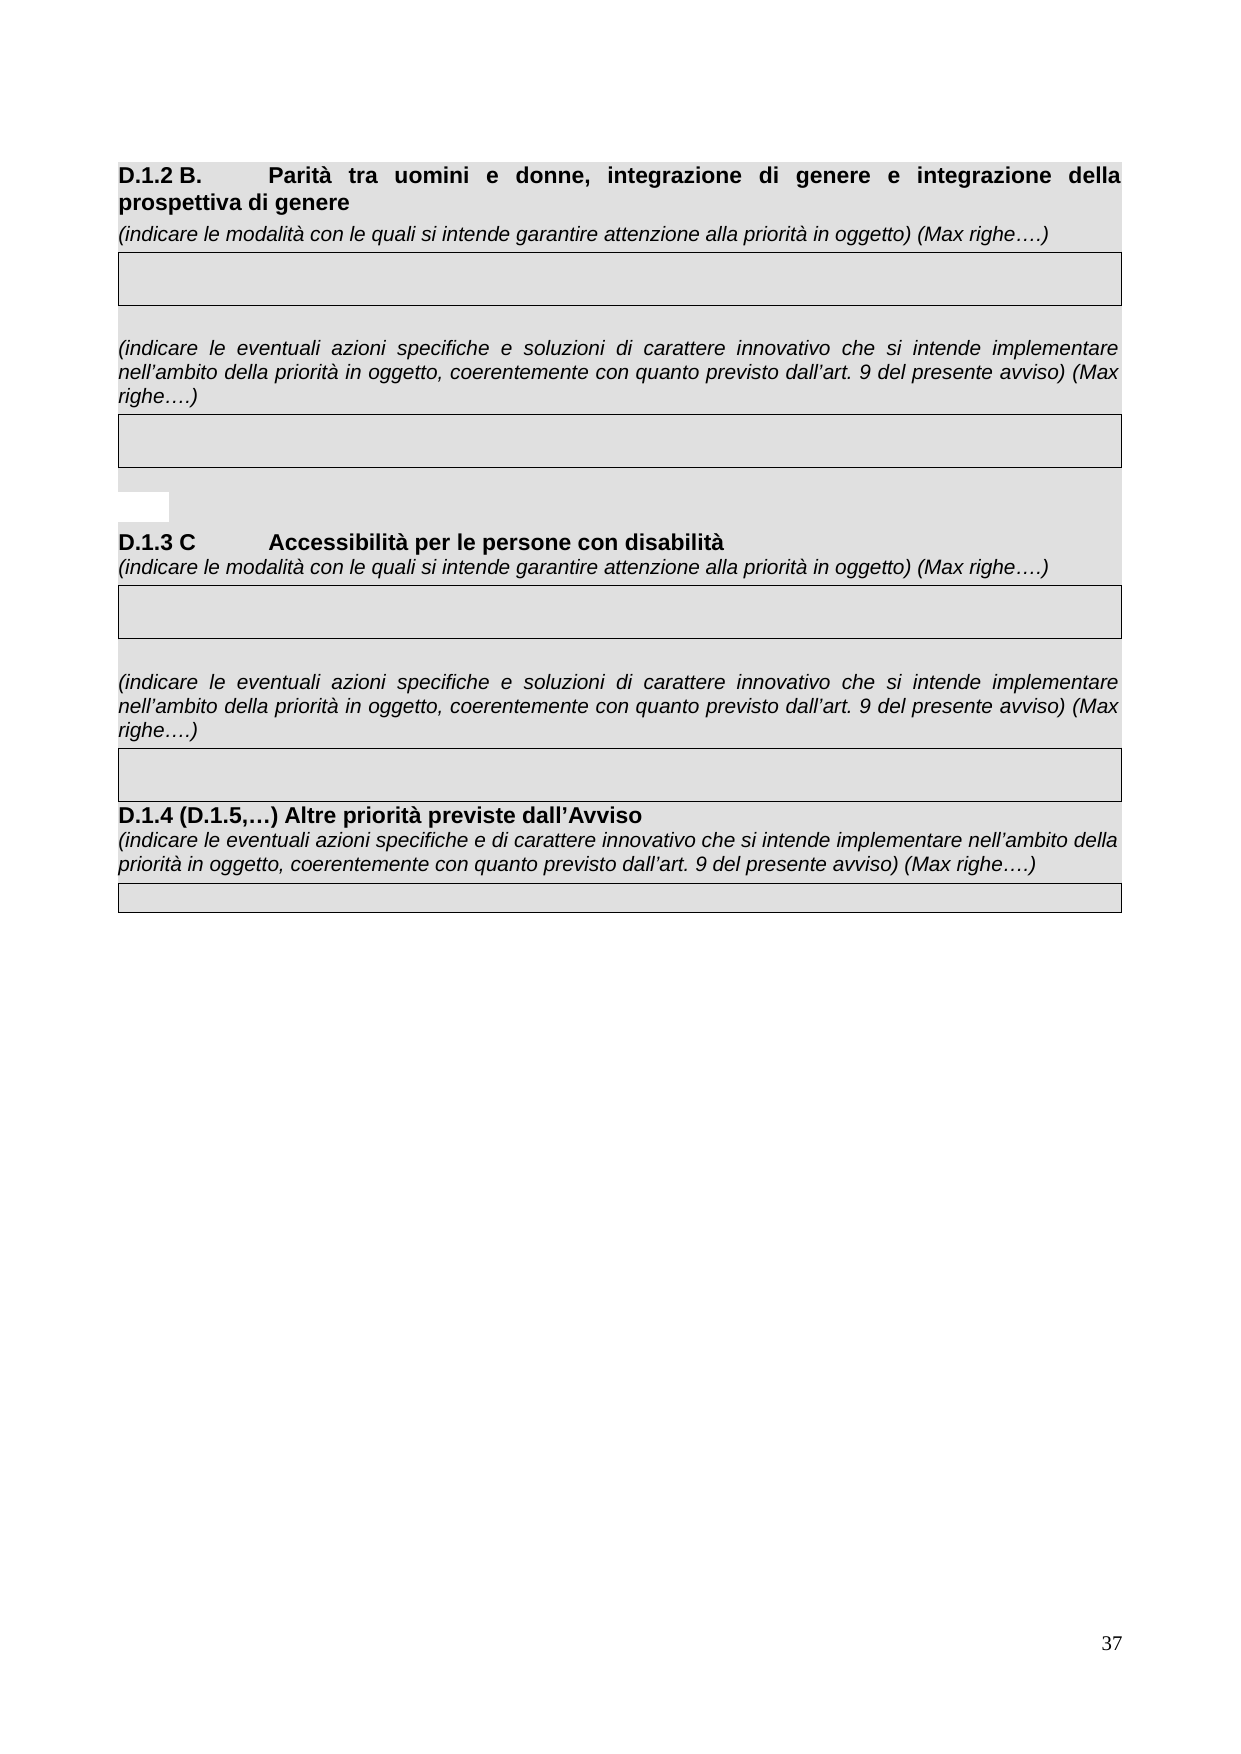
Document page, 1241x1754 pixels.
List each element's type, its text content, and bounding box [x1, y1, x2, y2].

text (indicare le eventuali azioni specifiche e soluzioni di carattere innovativo che si intende implementare nell’ambito della priorità in oggetto, coerentemente con quanto previsto dall’art. 9 del presente avviso) (Max righe….) [118, 336, 1122, 408]
subtitle D.1.3 C Accessibilità per le persone con disabilità [118, 529, 1122, 555]
subtitle D.1.2 B. Parità tra uomini e donne, integrazione di genere e integrazione della prospettiva di genere [118, 162, 1122, 215]
text (indicare le modalità con le quali si intende garantire attenzione alla priorità in oggetto) (Max righe….) [118, 555, 1122, 579]
text (indicare le modalità con le quali si intende garantire attenzione alla priorità in oggetto) (Max righe….) [118, 221, 1122, 245]
text (indicare le eventuali azioni specifiche e soluzioni di carattere innovativo che si intende implementare nell’ambito della priorità in oggetto, coerentemente con quanto previsto dall’art. 9 del presente avviso) (Max righe….) [118, 669, 1122, 741]
subtitle D.1.4 (D.1.5,…) Altre priorità previste dall’Avviso [118, 802, 1122, 828]
text (indicare le eventuali azioni specifiche e di carattere innovativo che si intende implementare nell’ambito della priorità in oggetto, coerentemente con quanto previsto dall’art. 9 del presente avviso) (Max righe….) [118, 828, 1122, 876]
